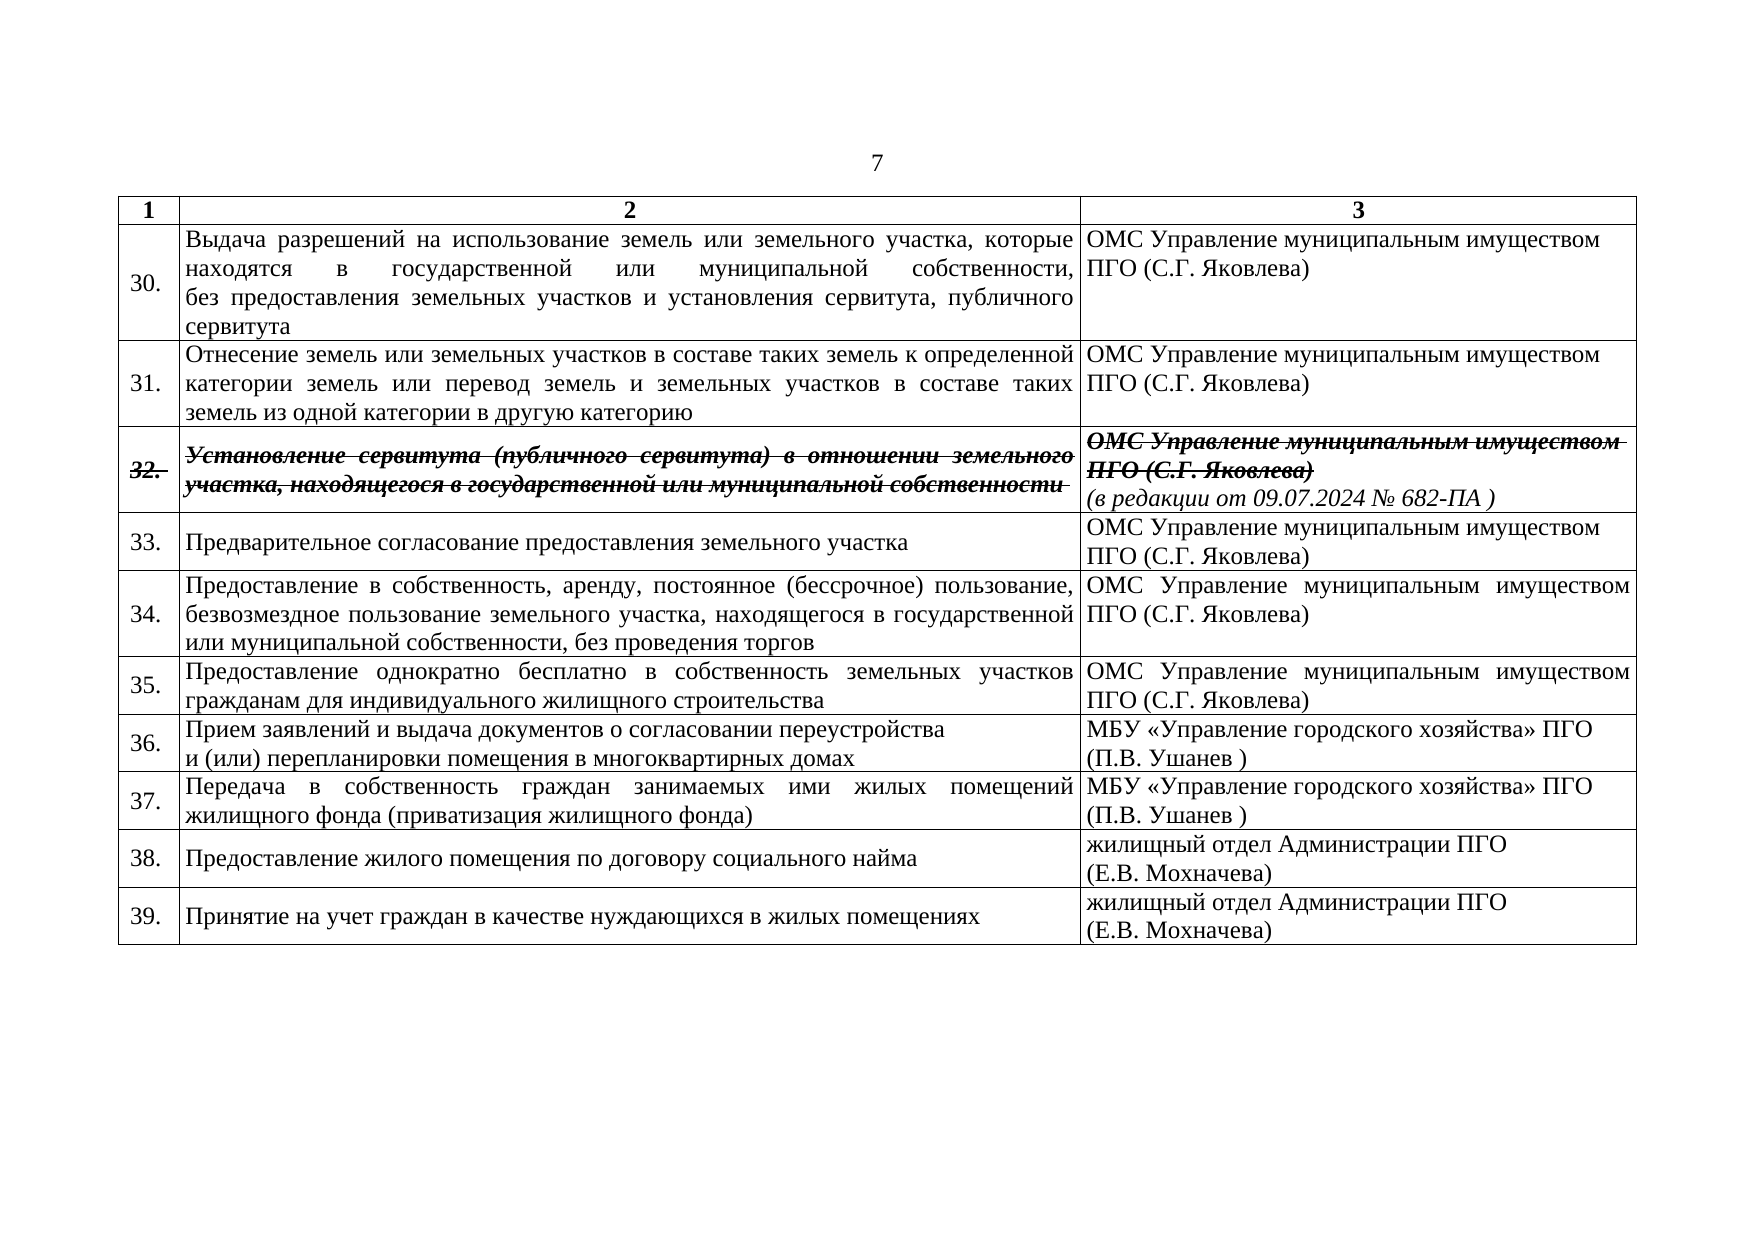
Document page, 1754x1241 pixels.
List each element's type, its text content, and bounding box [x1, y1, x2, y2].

table_cell ОМС Управление муниципальным имуществом ПГО (С.Г. Яковлева) [1081, 225, 1636, 339]
table_cell ОМС Управление муниципальным имуществом ПГО (С.Г. Яковлева) [1081, 513, 1636, 570]
table_cell [119, 427, 179, 512]
table_cell Принятие на учет граждан в качестве нуждающихся в жилых помещениях [180, 888, 1080, 944]
table_cell [119, 513, 179, 570]
table_cell ОМС Управление муниципальным имуществом ПГО (С.Г. Яковлева) [1081, 341, 1636, 426]
table_cell жилищный отдел Администрации ПГО (Е.В. Мохначева) [1081, 888, 1636, 944]
table_cell [119, 341, 179, 426]
table_cell Предоставление жилого помещения по договору социального найма [180, 830, 1080, 887]
table_header 2 [180, 197, 1080, 224]
table_cell Передача в собственность граждан занимаемых ими жилых помещений жилищного фонда (приватизация жилищного фонда) [180, 772, 1080, 829]
table_cell ОМС Управление муниципальным имуществом ПГО (С.Г. Яковлева) [1081, 571, 1636, 656]
table_cell Предоставление однократно бесплатно в собственность земельных участков гражданам для индивидуального жилищного строительства [180, 657, 1080, 714]
table_cell Отнесение земель или земельных участков в составе таких земель к определенной категории земель или перевод земель и земельных участков в составе таких земель из одной категории в другую категорию [180, 341, 1080, 426]
table_cell ОМС Управление муниципальным имуществом ПГО (С.Г. Яковлева) [1081, 657, 1636, 714]
table_cell ОМС Управление муниципальным имуществом ПГО (С.Г. Яковлева) (в редакции от 09.07.2024 № 682-ПА ) [1081, 427, 1636, 512]
table_cell Прием заявлений и выдача документов о согласовании переустройства и (или) перепланировки помещения в многоквартирных домах [180, 715, 1080, 771]
table_cell Установление сервитута (публичного сервитута) в отношении земельного участка, находящегося в государственной или муниципальной собственности [180, 427, 1080, 512]
table_cell жилищный отдел Администрации ПГО (Е.В. Мохначева) [1081, 830, 1636, 887]
table_header 1 [119, 197, 179, 224]
table_cell [119, 571, 179, 656]
table_cell Выдача разрешений на использование земель или земельного участка, которые находятся в государственной или муниципальной собственности, без предоставления земельных участков и установления сервитута, публичного сервитута [180, 225, 1080, 339]
table_cell [119, 772, 179, 829]
table_cell МБУ «Управление городского хозяйства» ПГО (П.В. Ушанев ) [1081, 715, 1636, 771]
table_header 3 [1081, 197, 1636, 224]
table_cell [119, 715, 179, 771]
table_cell Предоставление в собственность, аренду, постоянное (бессрочное) пользование, безвозмездное пользование земельного участка, находящегося в государственной или муниципальной собственности, без проведения торгов [180, 571, 1080, 656]
table_cell [119, 888, 179, 944]
table_cell [119, 225, 179, 339]
table_cell [119, 830, 179, 887]
table_cell [119, 657, 179, 714]
table_cell МБУ «Управление городского хозяйства» ПГО (П.В. Ушанев ) [1081, 772, 1636, 829]
table_cell Предварительное согласование предоставления земельного участка [180, 513, 1080, 570]
